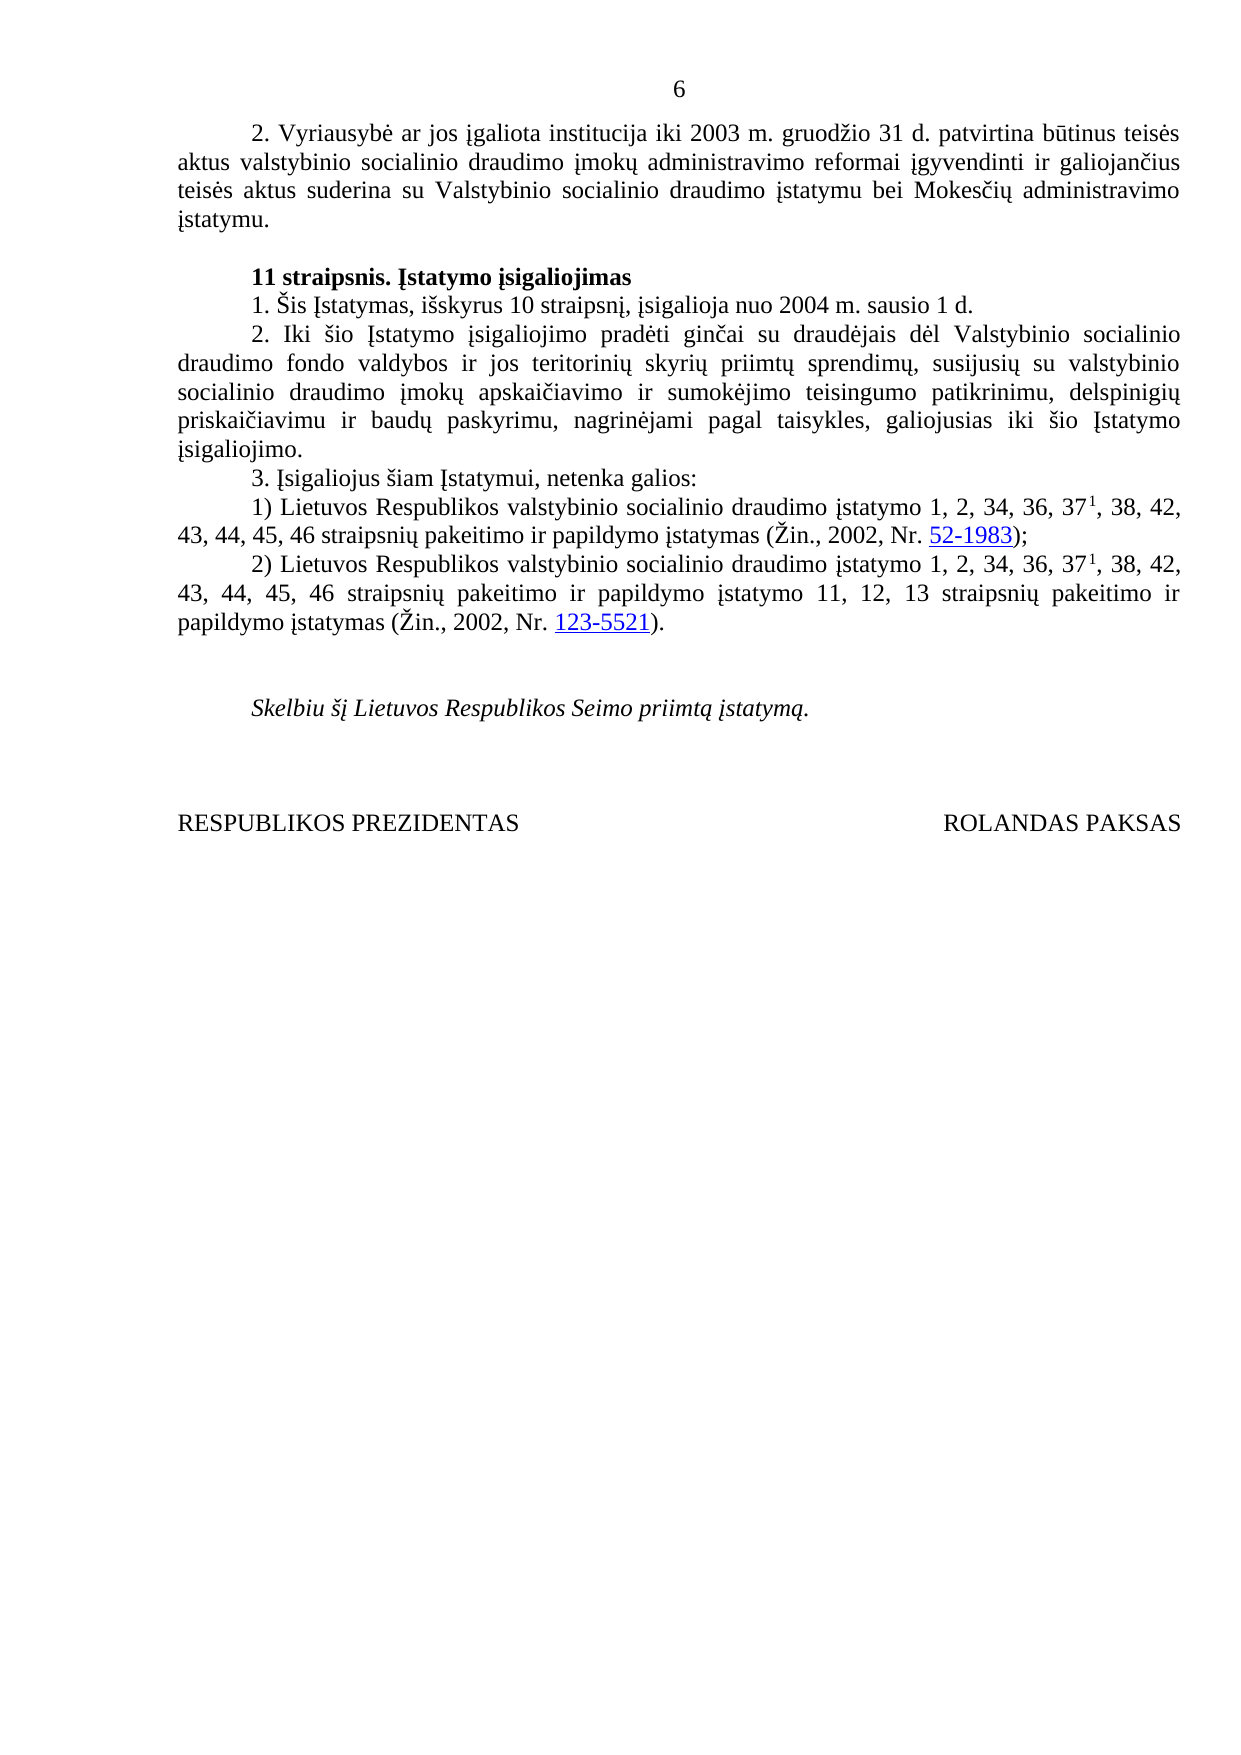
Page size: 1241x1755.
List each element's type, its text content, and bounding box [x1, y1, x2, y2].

text 2) Lietuvos Respublikos valstybinio socialinio draudimo įstatymo 1, 2, 34, 36, 371, 38, 42, 43, 44, 45, 46 straipsnių pakeitimo ir papildymo įstatymo 11, 12, 13 straipsnių pakeitimo ir papildymo įstatymas (Žin., 2002, Nr. 123-5521). [177, 549, 1181, 636]
text Skelbiu šį Lietuvos Respublikos Seimo priimtą įstatymą. [177, 693, 1181, 722]
text RESPUBLIKOS PREZIDENTAS ROLANDAS PAKSAS [177, 808, 1181, 837]
text 11 straipsnis. Įstatymo įsigaliojimas [177, 262, 1181, 291]
text 3. Įsigaliojus šiam Įstatymui, netenka galios: [177, 463, 1181, 492]
text 1. Šis Įstatymas, išskyrus 10 straipsnį, įsigalioja nuo 2004 m. sausio 1 d. [177, 291, 1181, 319]
text 1) Lietuvos Respublikos valstybinio socialinio draudimo įstatymo 1, 2, 34, 36, 371, 38, 42, 43, 44, 45, 46 straipsnių pakeitimo ir papildymo įstatymas (Žin., 2002, Nr. 52-1983); [177, 492, 1181, 549]
text 2. Vyriausybė ar jos įgaliota institucija iki 2003 m. gruodžio 31 d. patvirtina būtinus teisės aktus valstybinio socialinio draudimo įmokų administravimo reformai įgyvendinti ir galiojančius teisės aktus suderina su Valstybinio socialinio draudimo įstatymu bei Mokesčių administravimo įstatymu. [177, 118, 1181, 233]
text 2. Iki šio Įstatymo įsigaliojimo pradėti ginčai su draudėjais dėl Valstybinio socialinio draudimo fondo valdybos ir jos teritorinių skyrių priimtų sprendimų, susijusių su valstybinio socialinio draudimo įmokų apskaičiavimo ir sumokėjimo teisingumo patikrinimu, delspinigių priskaičiavimu ir baudų paskyrimu, nagrinėjami pagal taisykles, galiojusias iki šio Įstatymo įsigaliojimo. [177, 319, 1181, 463]
